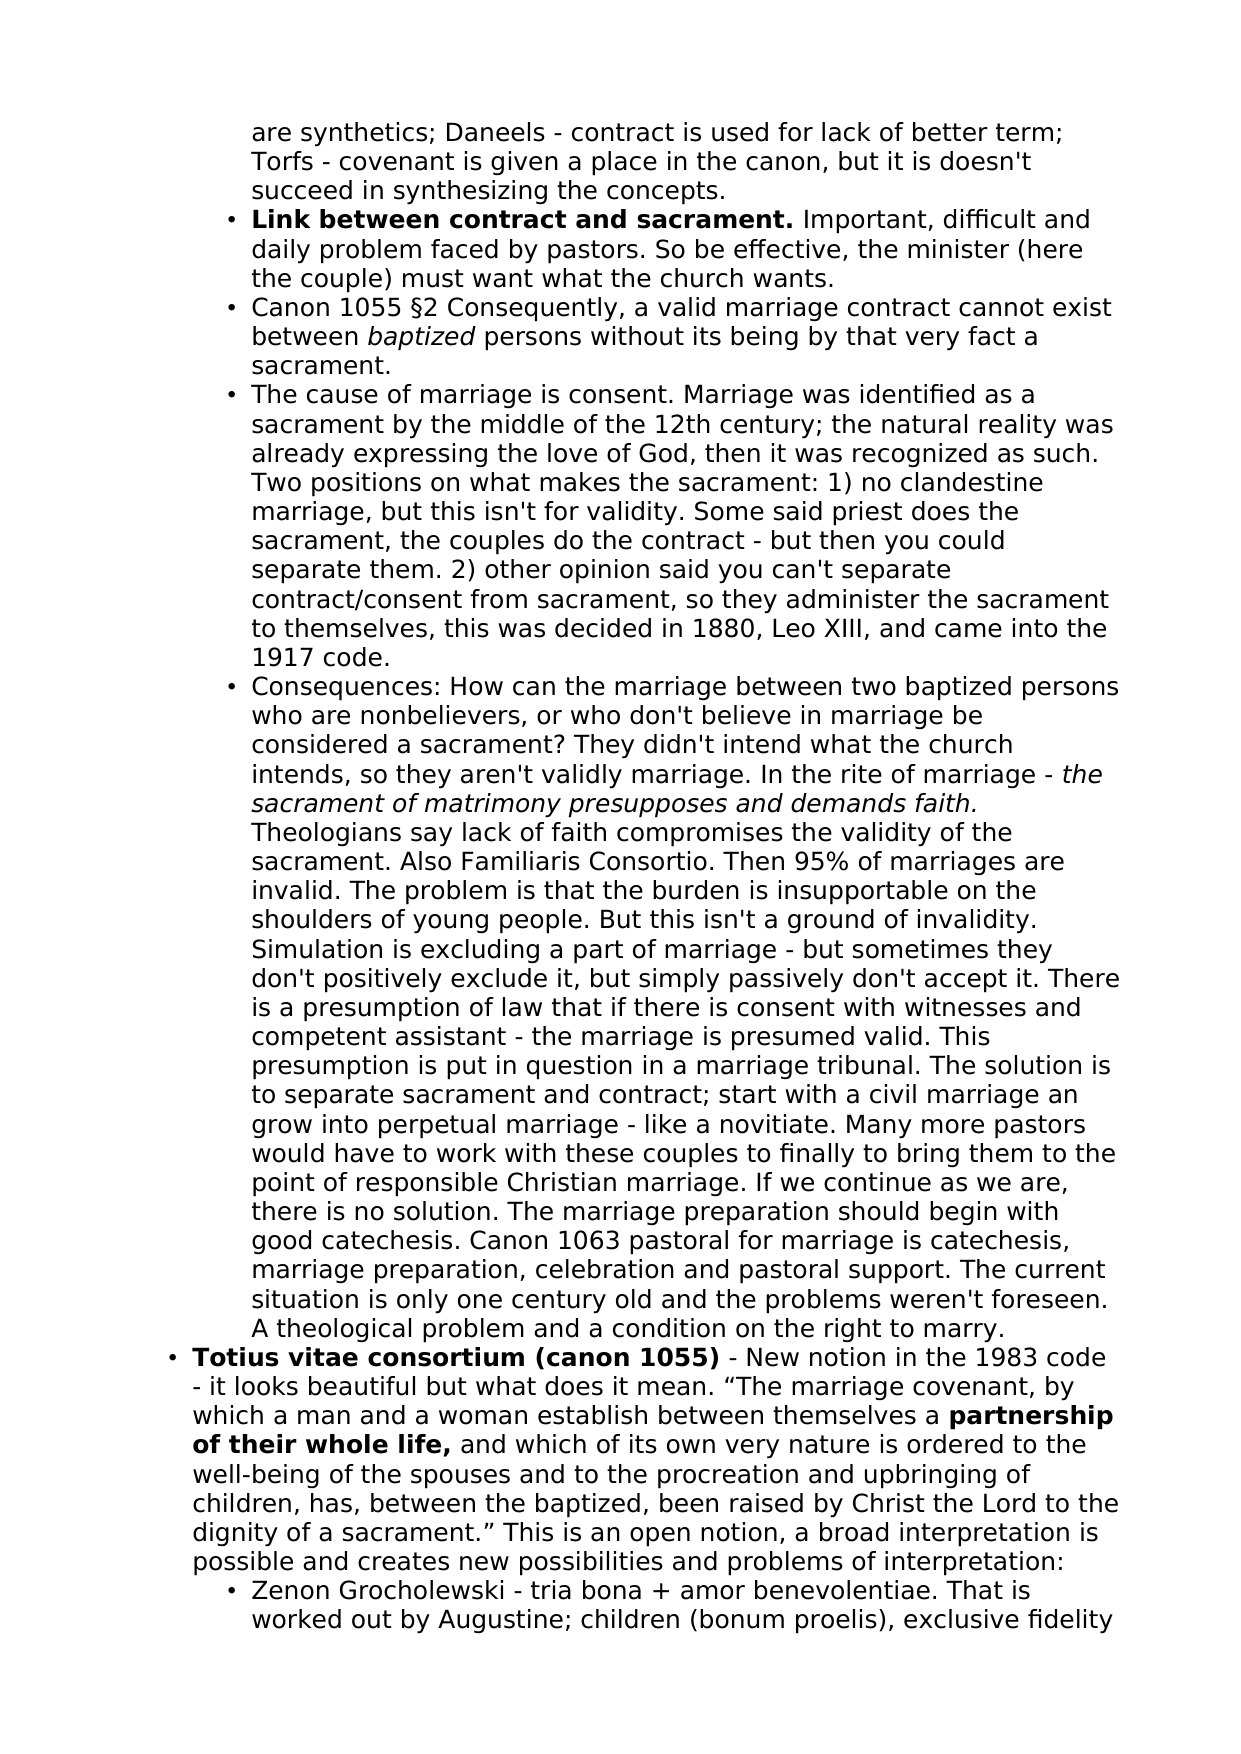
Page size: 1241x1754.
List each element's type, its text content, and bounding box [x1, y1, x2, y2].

list Canon 1055 §2 Consequently, a valid marriage contract cannot exist between baptized persons without its being by that very fact a sacrament. [236, 293, 1122, 381]
list Link between contract and sacrament. Important, difficult and daily problem faced by pastors. So be effective, the minister (here the couple) must want what the church wants. [236, 206, 1122, 293]
list The cause of marriage is consent. Marriage was identified as a sacrament by the middle of the 12th century; the natural reality was already expressing the love of God, then it was recognized as such. Two positions on what makes the sacrament: 1) no clandestine marriage, but this isn't for validity. Some said priest does the sacrament, the couples do the contract - but then you could separate them. 2) other opinion said you can't separate contract/consent from sacrament, so they administer the sacrament to themselves, this was decided in 1880, Leo XIII, and came into the 1917 code. [236, 381, 1122, 672]
list Consequences: How can the marriage between two baptized persons who are nonbelievers, or who don't believe in marriage be considered a sacrament? They didn't intend what the church intends, so they aren't validly marriage. In the rite of marriage - the sacrament of matrimony presupposes and demands faith. Theologians say lack of faith compromises the validity of the sacrament. Also Familiaris Consortio. Then 95% of marriages are invalid. The problem is that the burden is insupportable on the shoulders of young people. But this isn't a ground of invalidity. Simulation is excluding a part of marriage - but sometimes they don't positively exclude it, but simply passively don't accept it. There is a presumption of law that if there is consent with witnesses and competent assistant - the marriage is presumed valid. This presumption is put in question in a marriage tribunal. The solution is to separate sacrament and contract; start with a civil marriage an grow into perpetual marriage - like a novitiate. Many more pastors would have to work with these couples to finally to bring them to the point of responsible Christian marriage. If we continue as we are, there is no solution. The marriage preparation should begin with good catechesis. Canon 1063 pastoral for marriage is catechesis, marriage preparation, celebration and pastoral support. The current situation is only one century old and the problems weren't foreseen. A theological problem and a condition on the right to marry. [236, 672, 1122, 1343]
list Totius vitae consortium (canon 1055) - New notion in the 1983 code - it looks beautiful but what does it mean. “The marriage covenant, by which a man and a woman establish between themselves a partnership of their whole life, and which of its own very nature is ordered to the well-being of the spouses and to the procreation and upbringing of children, has, between the baptized, been raised by Christ the Lord to the dignity of a sacrament.” This is an open notion, a broad interpretation is possible and creates new possibilities and problems of interpretation: [177, 1343, 1122, 1576]
list are synthetics; Daneels - contract is used for lack of better term; Torfs - covenant is given a place in the canon, but it is doesn't succeed in synthesizing the concepts. [236, 118, 1122, 206]
list Zenon Grocholewski - tria bona + amor benevolentiae. That is worked out by Augustine; children (bonum proelis), exclusive fidelity [236, 1576, 1122, 1635]
